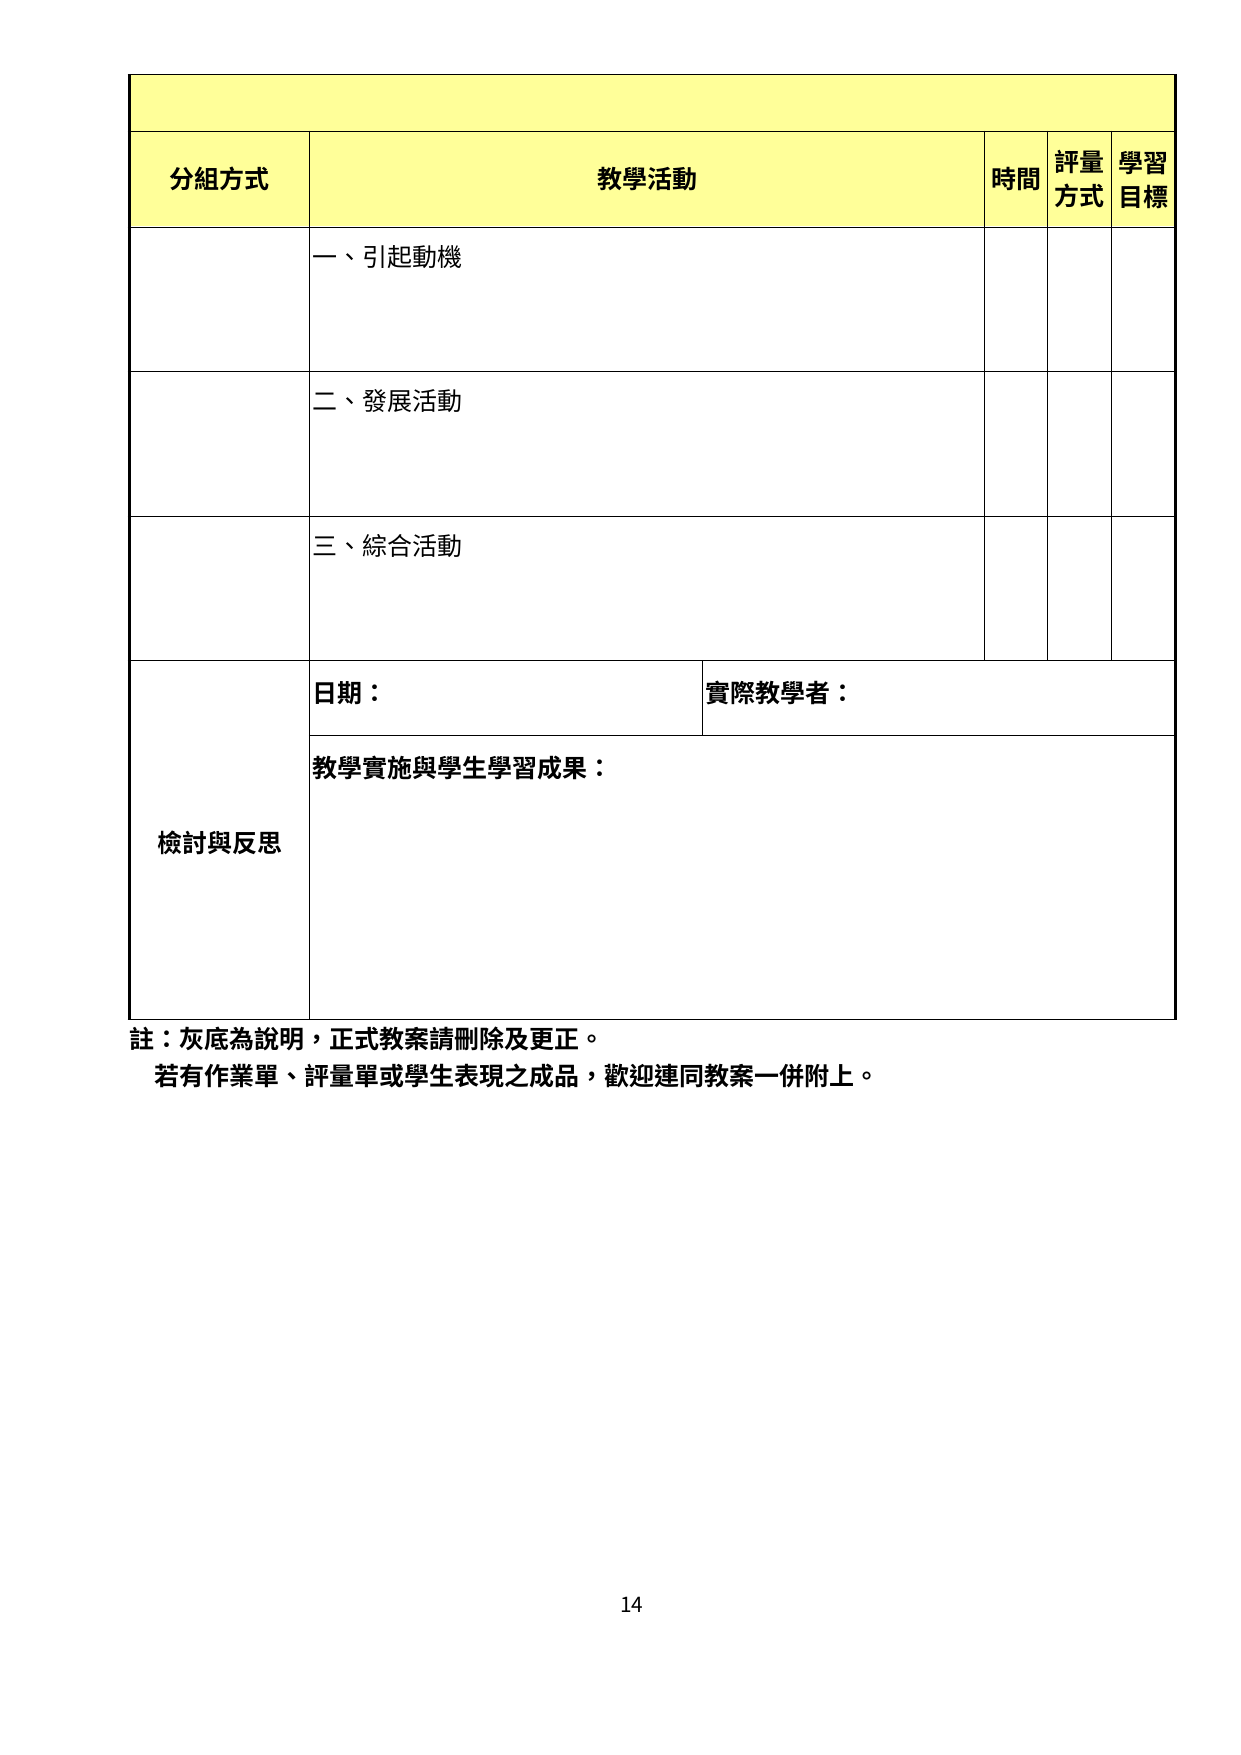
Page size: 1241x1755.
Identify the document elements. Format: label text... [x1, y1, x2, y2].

table_cell 二、發展活動 [310, 372, 984, 516]
table_cell [1112, 517, 1174, 660]
table_cell [1048, 228, 1111, 371]
table_cell [985, 228, 1047, 371]
table_cell [1048, 372, 1111, 516]
table_cell [1048, 517, 1111, 660]
table_cell 實際教學者： [703, 661, 1174, 735]
table_cell [1112, 228, 1174, 371]
table_cell 學習目標 [1112, 132, 1174, 226]
table_cell [131, 372, 309, 516]
table_cell 分組方式 [131, 132, 309, 226]
table_cell 檢討與反思 [131, 661, 309, 1019]
table_cell [131, 228, 309, 371]
table_cell [131, 517, 309, 660]
table_cell [985, 372, 1047, 516]
table_cell 教學實施與學生學習成果： [310, 736, 1174, 1019]
table_cell 一、引起動機 [310, 228, 984, 371]
text 註：灰底為說明，正式教案請刪除及更正。 [129, 1020, 1134, 1056]
table_cell [131, 75, 1174, 131]
table_cell 時間 [985, 132, 1047, 226]
table_cell [1112, 372, 1174, 516]
table_cell 日期： [310, 661, 702, 735]
table_cell [985, 517, 1047, 660]
text 若有作業單、評量單或學生表現之成品，歡迎連同教案一併附上。 [129, 1056, 1134, 1092]
table_cell 教學活動 [310, 132, 984, 226]
table_cell 三、綜合活動 [310, 517, 984, 660]
table_cell 評量方式 [1048, 132, 1111, 226]
